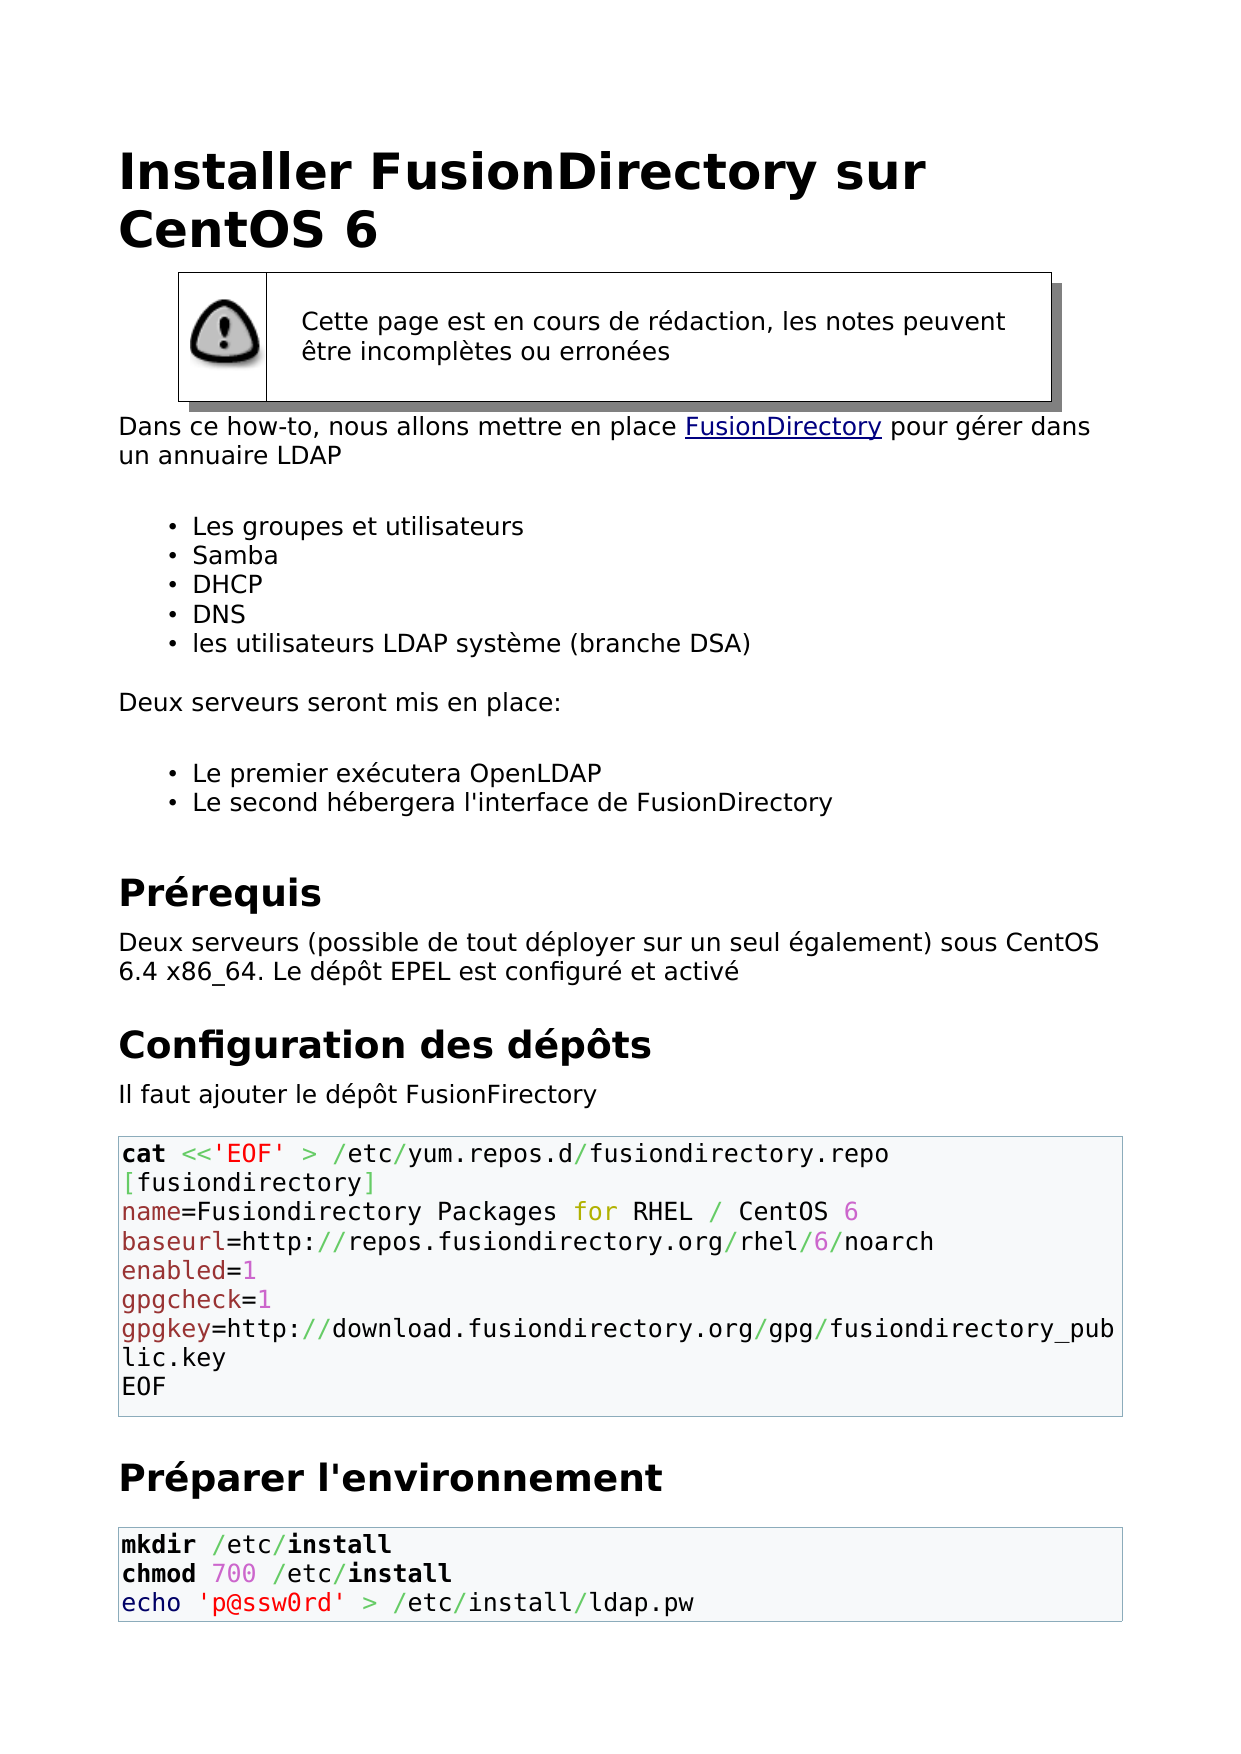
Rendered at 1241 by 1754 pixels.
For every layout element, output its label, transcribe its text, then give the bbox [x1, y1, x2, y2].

text Il faut ajouter le dépôt FusionFirectory [118, 1080, 1122, 1109]
list Samba [177, 542, 1122, 571]
list Les groupes et utilisateurs [177, 512, 1122, 542]
list Le second hébergera l'interface de FusionDirectory [177, 788, 1122, 817]
table_header mkdir /etc/install chmod 700 /etc/install echo 'p@ssw0rd' > /etc/install/ldap.pw [119, 1528, 1122, 1621]
list DHCP [177, 571, 1122, 600]
table_header [179, 273, 266, 401]
subtitle Installer FusionDirectory sur CentOS 6 [118, 143, 1122, 259]
subtitle Configuration des dépôts [118, 1024, 1122, 1067]
picture [190, 295, 266, 371]
table_header Cette page est en cours de rédaction, les notes peuvent être incomplètes ou erronées [267, 273, 1051, 401]
subtitle Préparer l'environnement [118, 1456, 1122, 1500]
list Le premier exécutera OpenLDAP [177, 759, 1122, 788]
table_header cat <<'EOF' > /etc/yum.repos.d/fusiondirectory.repo [fusiondirectory] name=Fusiondirectory Packages for RHEL / CentOS 6 baseurl=http://repos.fusiondirectory.org/rhel/6/noarch enabled=1 gpgcheck=1 gpgkey=http://download.fusiondirectory.org/gpg/fusiondirectory_public.key EOF [119, 1137, 1122, 1416]
list les utilisateurs LDAP système (branche DSA) [177, 629, 1122, 658]
subtitle Prérequis [118, 872, 1122, 915]
text Dans ce how-to, nous allons mettre en place FusionDirectory pour gérer dans un annuaire LDAP [118, 412, 1122, 470]
text Deux serveurs seront mis en place: [118, 688, 1122, 717]
list DNS [177, 600, 1122, 629]
text Deux serveurs (possible de tout déployer sur un seul également) sous CentOS 6.4 x86_64. Le dépôt EPEL est configuré et activé [118, 928, 1122, 986]
